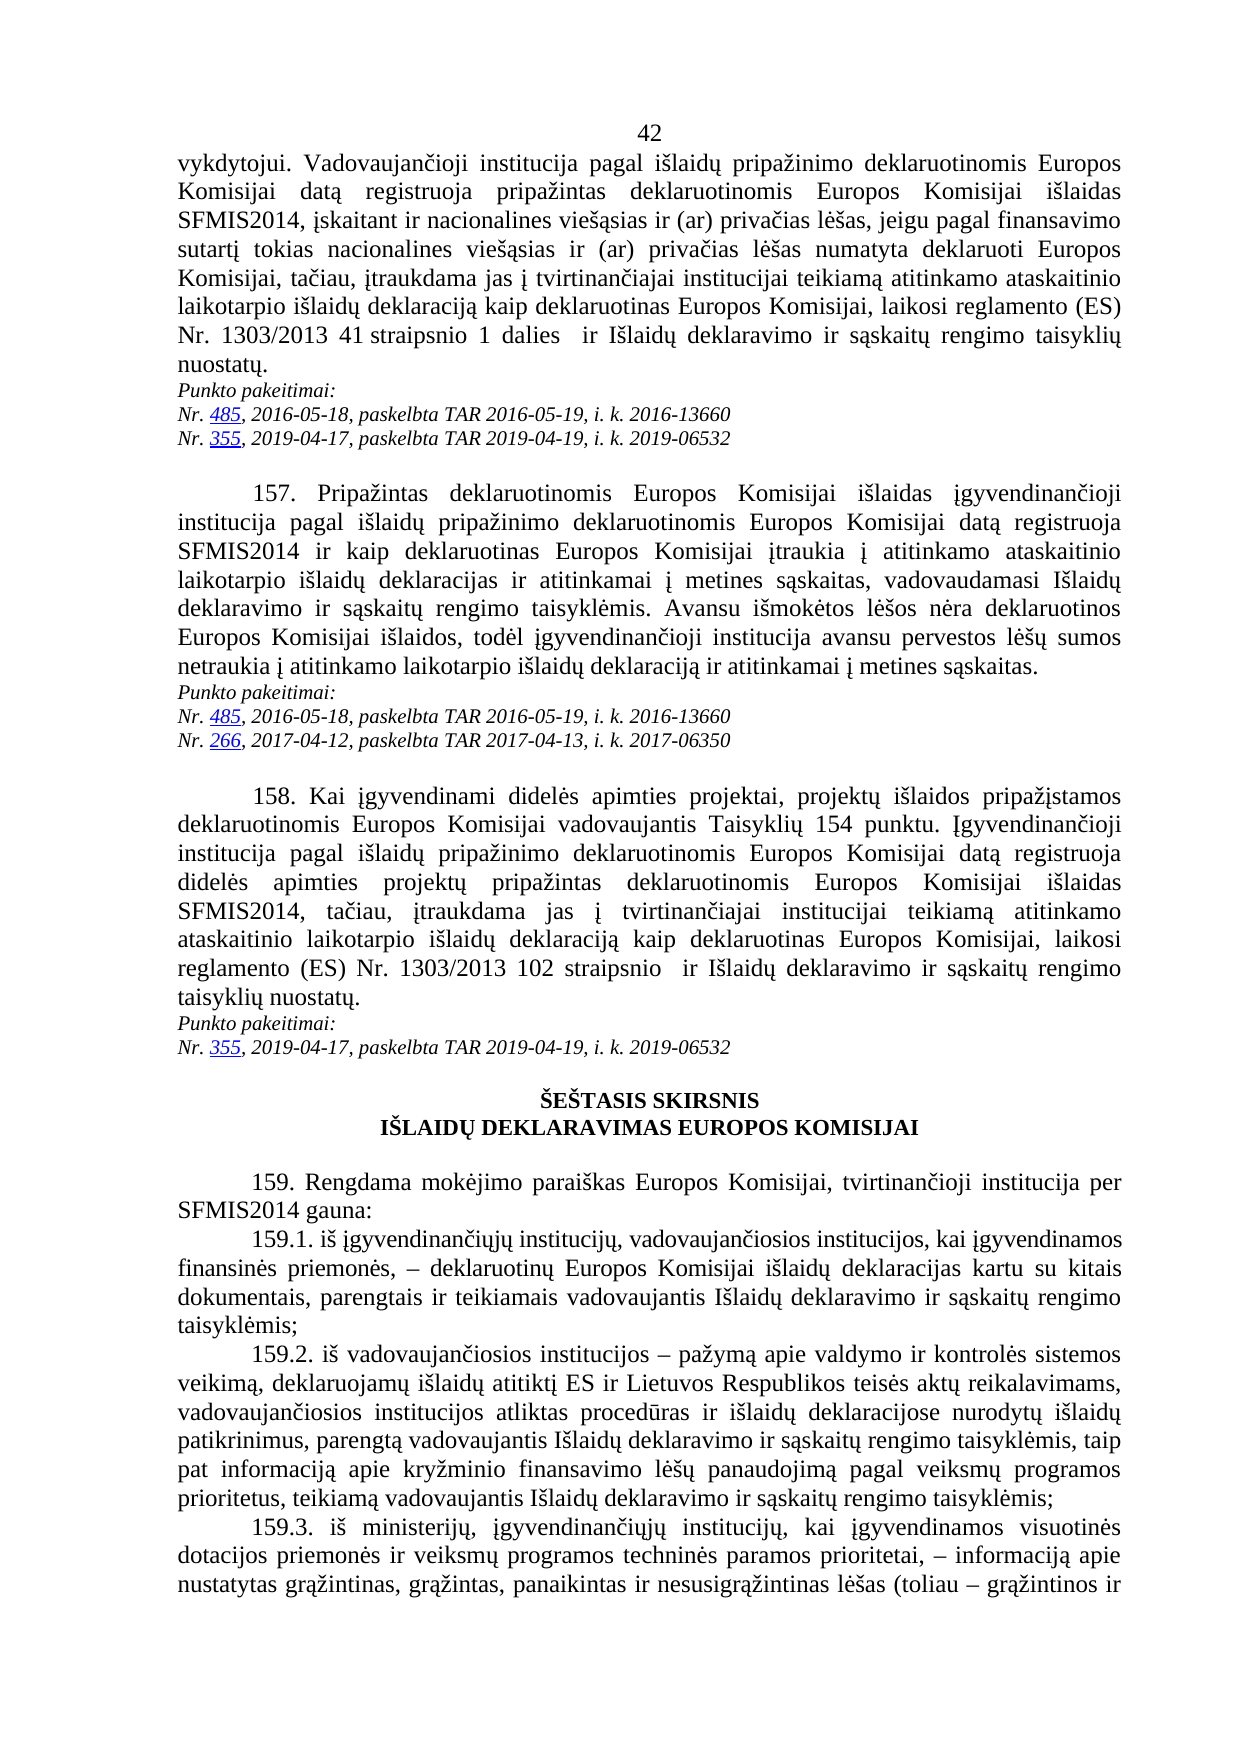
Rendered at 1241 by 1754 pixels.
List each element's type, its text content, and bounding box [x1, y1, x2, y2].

text Punkto pakeitimai: [177, 1011, 1122, 1035]
text Nr. 266, 2017-04-12, paskelbta TAR 2017-04-13, i. k. 2017-06350 [177, 728, 1122, 752]
text vykdytojui. Vadovaujančioji institucija pagal išlaidų pripažinimo deklaruotinomis Europos Komisijai datą registruoja pripažintas deklaruotinomis Europos Komisijai išlaidas SFMIS2014, įskaitant ir nacionalines viešąsias ir (ar) privačias lėšas, jeigu pagal finansavimo sutartį tokias nacionalines viešąsias ir (ar) privačias lėšas numatyta deklaruoti Europos Komisijai, tačiau, įtraukdama jas į tvirtinančiajai institucijai teikiamą atitinkamo ataskaitinio laikotarpio išlaidų deklaraciją kaip deklaruotinas Europos Komisijai, laikosi reglamento (ES) Nr. 1303/2013 41 straipsnio 1 dalies ir Išlaidų deklaravimo ir sąskaitų rengimo taisyklių nuostatų. [177, 148, 1122, 378]
text Punkto pakeitimai: [177, 680, 1122, 704]
text Nr. 485, 2016-05-18, paskelbta TAR 2016-05-19, i. k. 2016-13660 [177, 402, 1122, 426]
text 159. Rengdama mokėjimo paraiškas Europos Komisijai, tvirtinančioji institucija per SFMIS2014 gauna: [177, 1167, 1122, 1224]
text 158. Kai įgyvendinami didelės apimties projektai, projektų išlaidos pripažįstamos deklaruotinomis Europos Komisijai vadovaujantis Taisyklių 154 punktu. Įgyvendinančioji institucija pagal išlaidų pripažinimo deklaruotinomis Europos Komisijai datą registruoja didelės apimties projektų pripažintas deklaruotinomis Europos Komisijai išlaidas SFMIS2014, tačiau, įtraukdama jas į tvirtinančiajai institucijai teikiamą atitinkamo ataskaitinio laikotarpio išlaidų deklaraciją kaip deklaruotinas Europos Komisijai, laikosi reglamento (ES) Nr. 1303/2013 102 straipsnio ir Išlaidų deklaravimo ir sąskaitų rengimo taisyklių nuostatų. [177, 781, 1122, 1011]
text 159.2. iš vadovaujančiosios institucijos – pažymą apie valdymo ir kontrolės sistemos veikimą, deklaruojamų išlaidų atitiktį ES ir Lietuvos Respublikos teisės aktų reikalavimams, vadovaujančiosios institucijos atliktas procedūras ir išlaidų deklaracijose nurodytų išlaidų patikrinimus, parengtą vadovaujantis Išlaidų deklaravimo ir sąskaitų rengimo taisyklėmis, taip pat informaciją apie kryžminio finansavimo lėšų panaudojimą pagal veiksmų programos prioritetus, teikiamą vadovaujantis Išlaidų deklaravimo ir sąskaitų rengimo taisyklėmis; [177, 1339, 1122, 1512]
text 159.1. iš įgyvendinančiųjų institucijų, vadovaujančiosios institucijos, kai įgyvendinamos finansinės priemonės, – deklaruotinų Europos Komisijai išlaidų deklaracijas kartu su kitais dokumentais, parengtais ir teikiamais vadovaujantis Išlaidų deklaravimo ir sąskaitų rengimo taisyklėmis; [177, 1224, 1122, 1339]
text 159.3. iš ministerijų, įgyvendinančiųjų institucijų, kai įgyvendinamos visuotinės dotacijos priemonės ir veiksmų programos techninės paramos prioritetai, – informaciją apie nustatytas grąžintinas, grąžintas, panaikintas ir nesusigrąžintinas lėšas (toliau – grąžintinos ir [177, 1512, 1122, 1598]
text IŠLAIDŲ DEKLARAVIMAS EUROPOS KOMISIJAI [177, 1114, 1122, 1140]
subtitle ŠEŠTASIS SKIRSNIS [177, 1088, 1122, 1114]
text Nr. 355, 2019-04-17, paskelbta TAR 2019-04-19, i. k. 2019-06532 [177, 426, 1122, 450]
text Punkto pakeitimai: [177, 378, 1122, 402]
text Nr. 355, 2019-04-17, paskelbta TAR 2019-04-19, i. k. 2019-06532 [177, 1035, 1122, 1059]
text Nr. 485, 2016-05-18, paskelbta TAR 2016-05-19, i. k. 2016-13660 [177, 704, 1122, 728]
text 157. Pripažintas deklaruotinomis Europos Komisijai išlaidas įgyvendinančioji institucija pagal išlaidų pripažinimo deklaruotinomis Europos Komisijai datą registruoja SFMIS2014 ir kaip deklaruotinas Europos Komisijai įtraukia į atitinkamo ataskaitinio laikotarpio išlaidų deklaracijas ir atitinkamai į metines sąskaitas, vadovaudamasi Išlaidų deklaravimo ir sąskaitų rengimo taisyklėmis. Avansu išmokėtos lėšos nėra deklaruotinos Europos Komisijai išlaidos, todėl įgyvendinančioji institucija avansu pervestos lėšų sumos netraukia į atitinkamo laikotarpio išlaidų deklaraciją ir atitinkamai į metines sąskaitas. [177, 478, 1122, 680]
